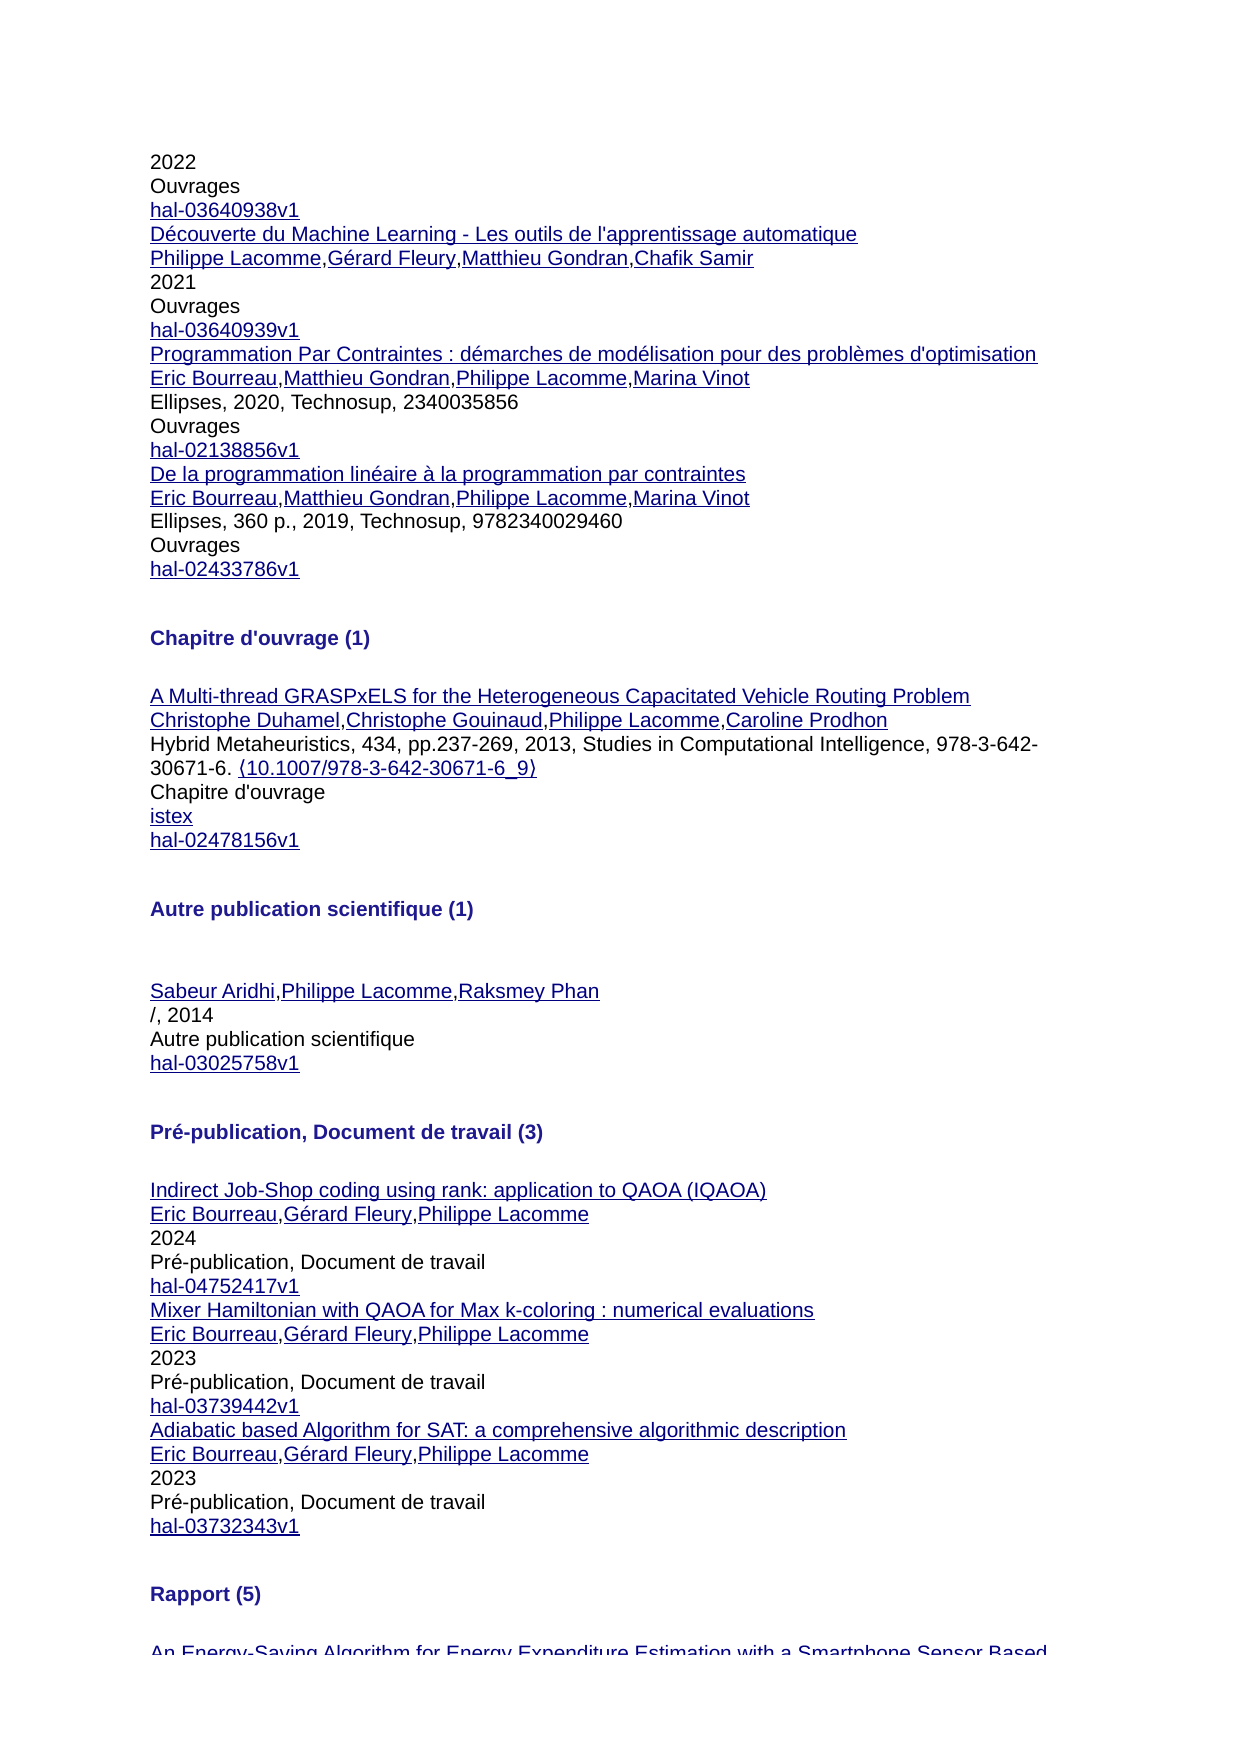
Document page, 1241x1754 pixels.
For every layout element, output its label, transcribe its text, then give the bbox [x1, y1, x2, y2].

subtitle Autre publication scientifique (1) [150, 897, 1090, 921]
table_cell Mixer Hamiltonian with QAOA for Max k-coloring : numerical evaluations Eric Bourreau,Gérard Fleury,Philippe Lacomme 2023 Pré-publication, Document de travail hal-03739442v1 [150, 1298, 1090, 1418]
subtitle Rapport (5) [150, 1582, 1090, 1606]
table_header Introduction à l'informatique quantique Gérard Fleury,Eric Bourreau,Philippe Lacomme 2022 Ouvrages hal-03640938v1 [150, 150, 1090, 222]
subtitle Chapitre d'ouvrage (1) [150, 626, 1090, 650]
table_header Indirect Job-Shop coding using rank: application to QAOA (IQAOA) Eric Bourreau,Gérard Fleury,Philippe Lacomme 2024 Pré-publication, Document de travail hal-04752417v1 [150, 1178, 1090, 1298]
table_cell Adiabatic based Algorithm for SAT: a comprehensive algorithmic description Eric Bourreau,Gérard Fleury,Philippe Lacomme 2023 Pré-publication, Document de travail hal-03732343v1 [150, 1418, 1090, 1537]
table_cell Programmation Par Contraintes : démarches de modélisation pour des problèmes d'optimisation Eric Bourreau,Matthieu Gondran,Philippe Lacomme,Marina Vinot Ellipses, 2020, Technosup, 2340035856 Ouvrages hal-02138856v1 [150, 342, 1090, 461]
table_header Sabeur Aridhi,Philippe Lacomme,Raksmey Phan /, 2014 Autre publication scientifique hal-03025758v1 [150, 955, 1090, 1075]
table_cell Découverte du Machine Learning - Les outils de l'apprentissage automatique Philippe Lacomme,Gérard Fleury,Matthieu Gondran,Chafik Samir 2021 Ouvrages hal-03640939v1 [150, 222, 1090, 342]
subtitle Pré-publication, Document de travail (3) [150, 1120, 1090, 1144]
table_header A Multi-thread GRASPxELS for the Heterogeneous Capacitated Vehicle Routing Problem Christophe Duhamel,Christophe Gouinaud,Philippe Lacomme,Caroline Prodhon Hybrid Metaheuristics, 434, pp.237-269, 2013, Studies in Computational Intelligence, 978-3-642-30671-6. ⟨10.1007/978-3-642-30671-6_9⟩ Chapitre d'ouvrage istex hal-02478156v1 [150, 684, 1090, 852]
table_header An Energy-Saving Algorithm for Energy Expenditure Estimation with a Smartphone Sensor Based [150, 1641, 1090, 1655]
table_cell De la programmation linéaire à la programmation par contraintes Eric Bourreau,Matthieu Gondran,Philippe Lacomme,Marina Vinot Ellipses, 360 p., 2019, Technosup, 9782340029460 Ouvrages hal-02433786v1 [150, 461, 1090, 581]
